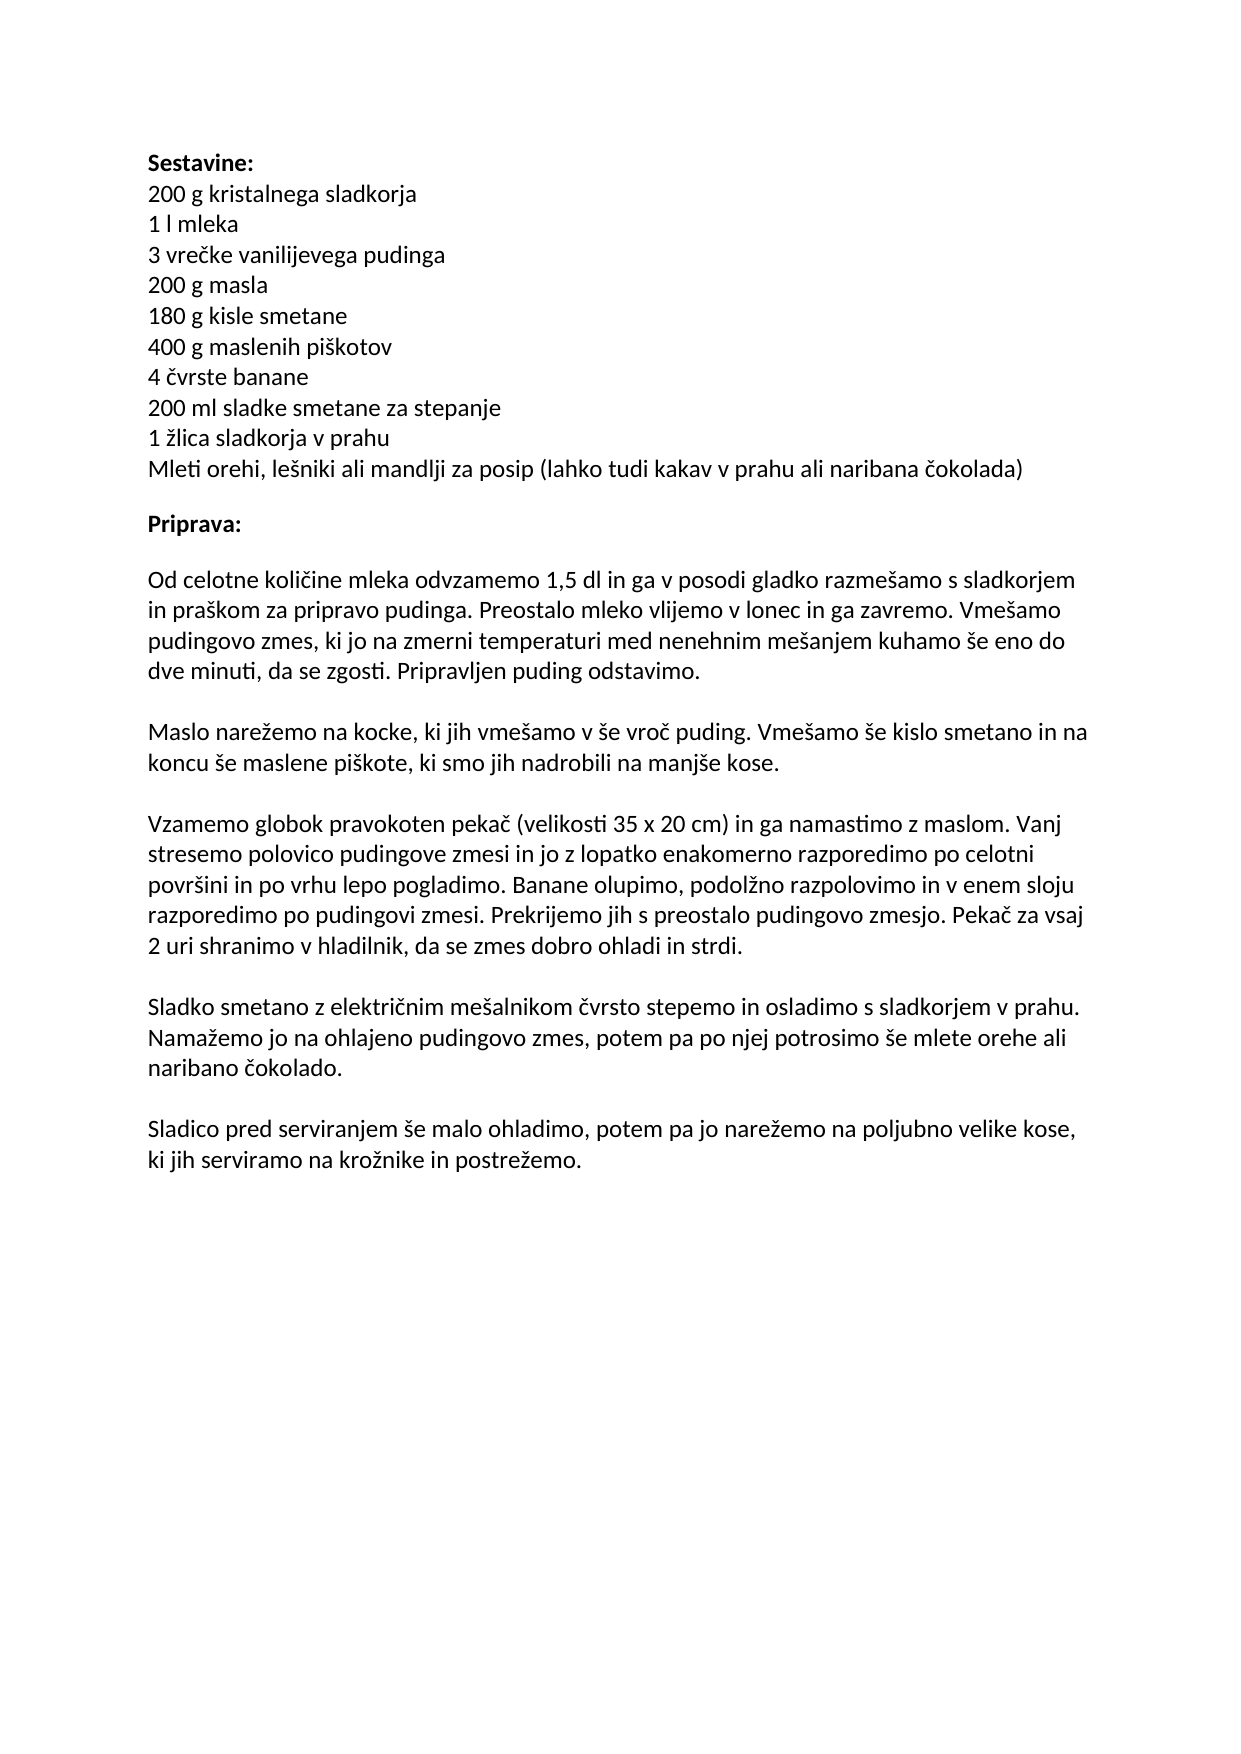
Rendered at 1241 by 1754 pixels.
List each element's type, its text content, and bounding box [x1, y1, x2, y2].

text Sestavine: 200 g kristalnega sladkorja 1 l mleka 3 vrečke vanilijevega pudinga 200 g masla 180 g kisle smetane 400 g maslenih piškotov 4 čvrste banane 200 ml sladke smetane za stepanje 1 žlica sladkorja v prahu Mleti orehi, lešniki ali mandlji za posip (lahko tudi kakav v prahu ali naribana čokolada) [148, 148, 1093, 483]
text Priprava: [148, 508, 1093, 539]
text Od celotne količine mleka odvzamemo 1,5 dl in ga v posodi gladko razmešamo s sladkorjem in praškom za pripravo pudinga. Preostalo mleko vlijemo v lonec in ga zavremo. Vmešamo pudingovo zmes, ki jo na zmerni temperaturi med nenehnim mešanjem kuhamo še eno do dve minuti, da se zgosti. Pripravljen puding odstavimo. Maslo narežemo na kocke, ki jih vmešamo v še vroč puding. Vmešamo še kislo smetano in na koncu še maslene piškote, ki smo jih nadrobili na manjše kose. Vzamemo globok pravokoten pekač (velikosti 35 x 20 cm) in ga namastimo z maslom. Vanj stresemo polovico pudingove zmesi in jo z lopatko enakomerno razporedimo po celotni površini in po vrhu lepo pogladimo. Banane olupimo, podolžno razpolovimo in v enem sloju razporedimo po pudingovi zmesi. Prekrijemo jih s preostalo pudingovo zmesjo. Pekač za vsaj 2 uri shranimo v hladilnik, da se zmes dobro ohladi in strdi. Sladko smetano z električnim mešalnikom čvrsto stepemo in osladimo s sladkorjem v prahu. Namažemo jo na ohlajeno pudingovo zmes, potem pa po njej potrosimo še mlete orehe ali naribano čokolado. Sladico pred serviranjem še malo ohladimo, potem pa jo narežemo na poljubno velike kose, ki jih serviramo na krožnike in postrežemo. [148, 564, 1093, 1174]
